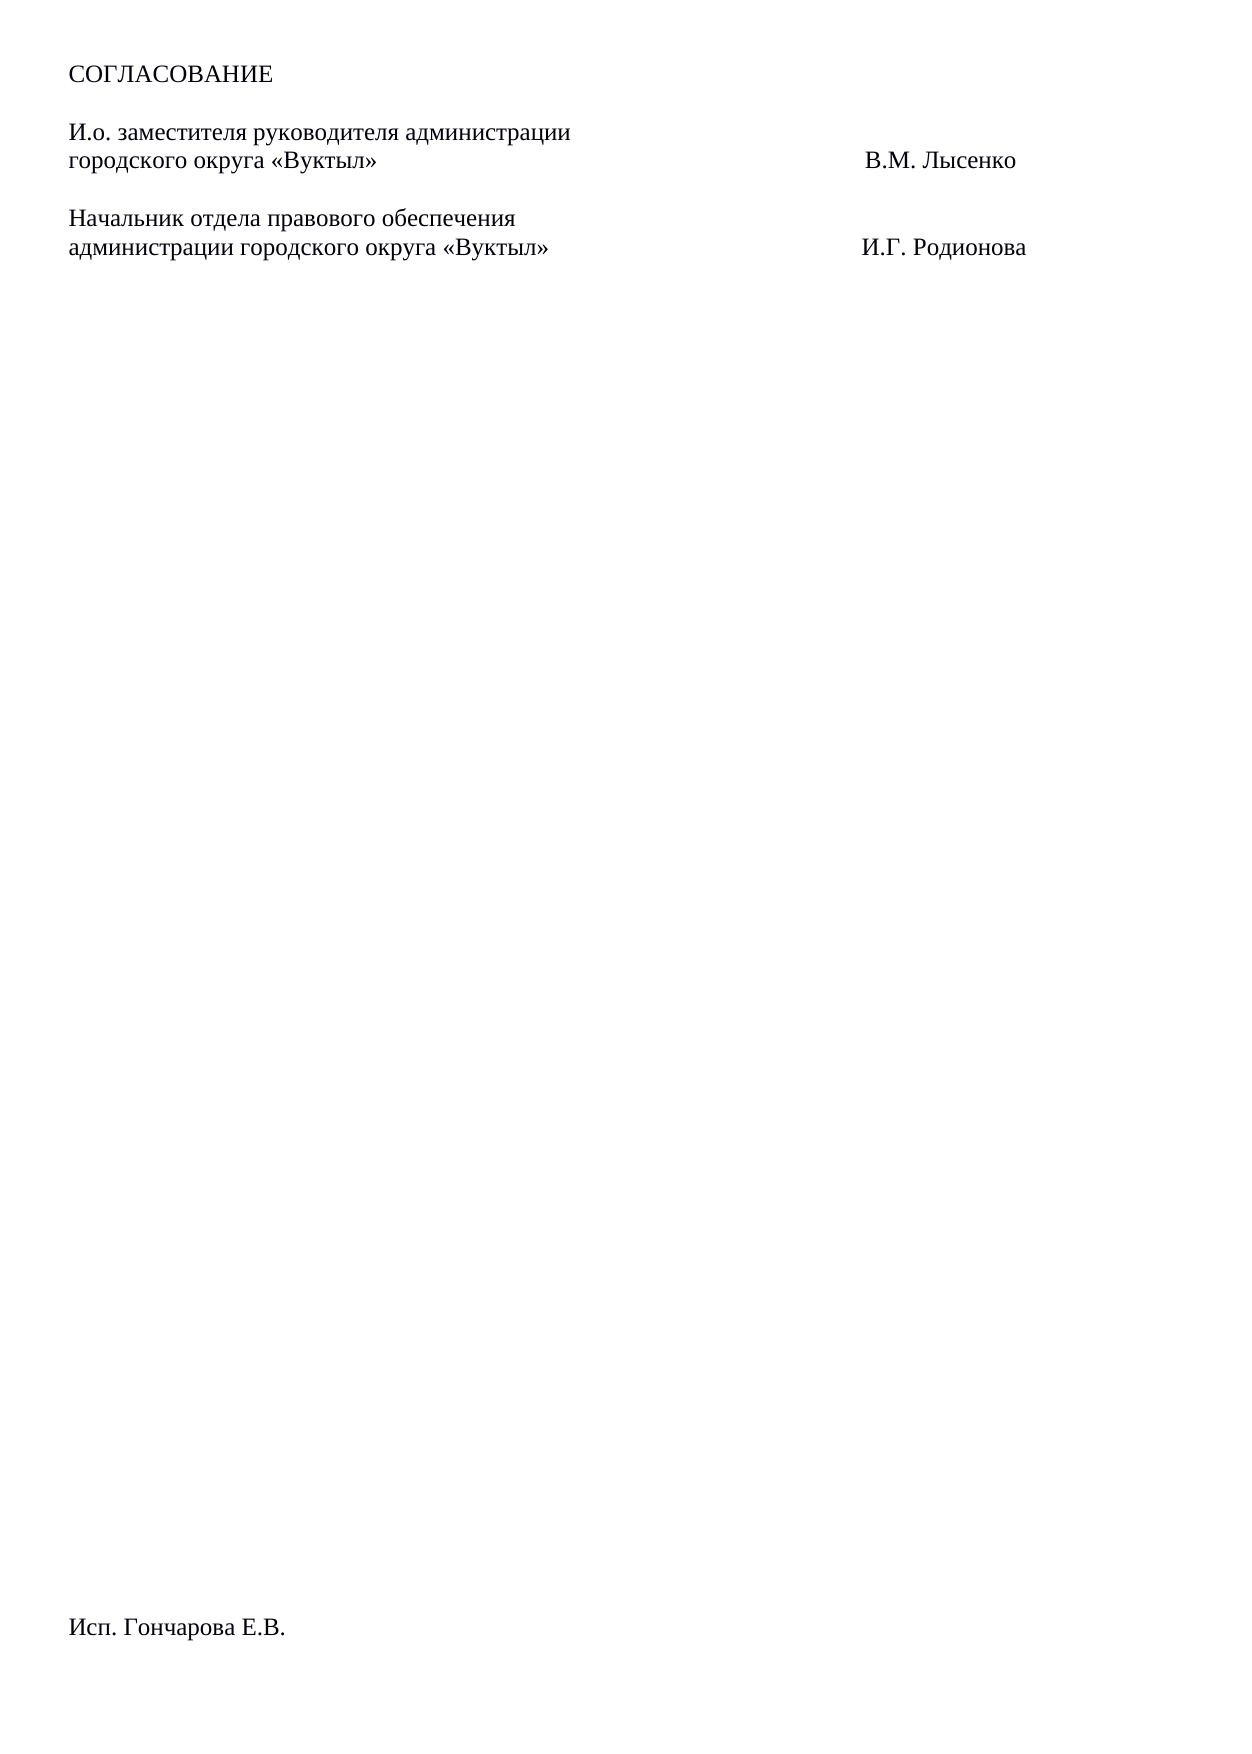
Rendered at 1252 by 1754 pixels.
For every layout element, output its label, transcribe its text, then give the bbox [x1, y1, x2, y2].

text СОГЛАСОВАНИЕ [68, 59, 1102, 88]
text городского округа «Вуктыл» В.М. Лысенко [68, 145, 1102, 174]
text Исп. Гончарова Е.В. [68, 1612, 1102, 1640]
text И.о. заместителя руководителя администрации [68, 117, 1102, 145]
text Начальник отдела правового обеспечения [68, 203, 1102, 232]
text администрации городского округа «Вуктыл» И.Г. Родионова [68, 232, 1102, 260]
